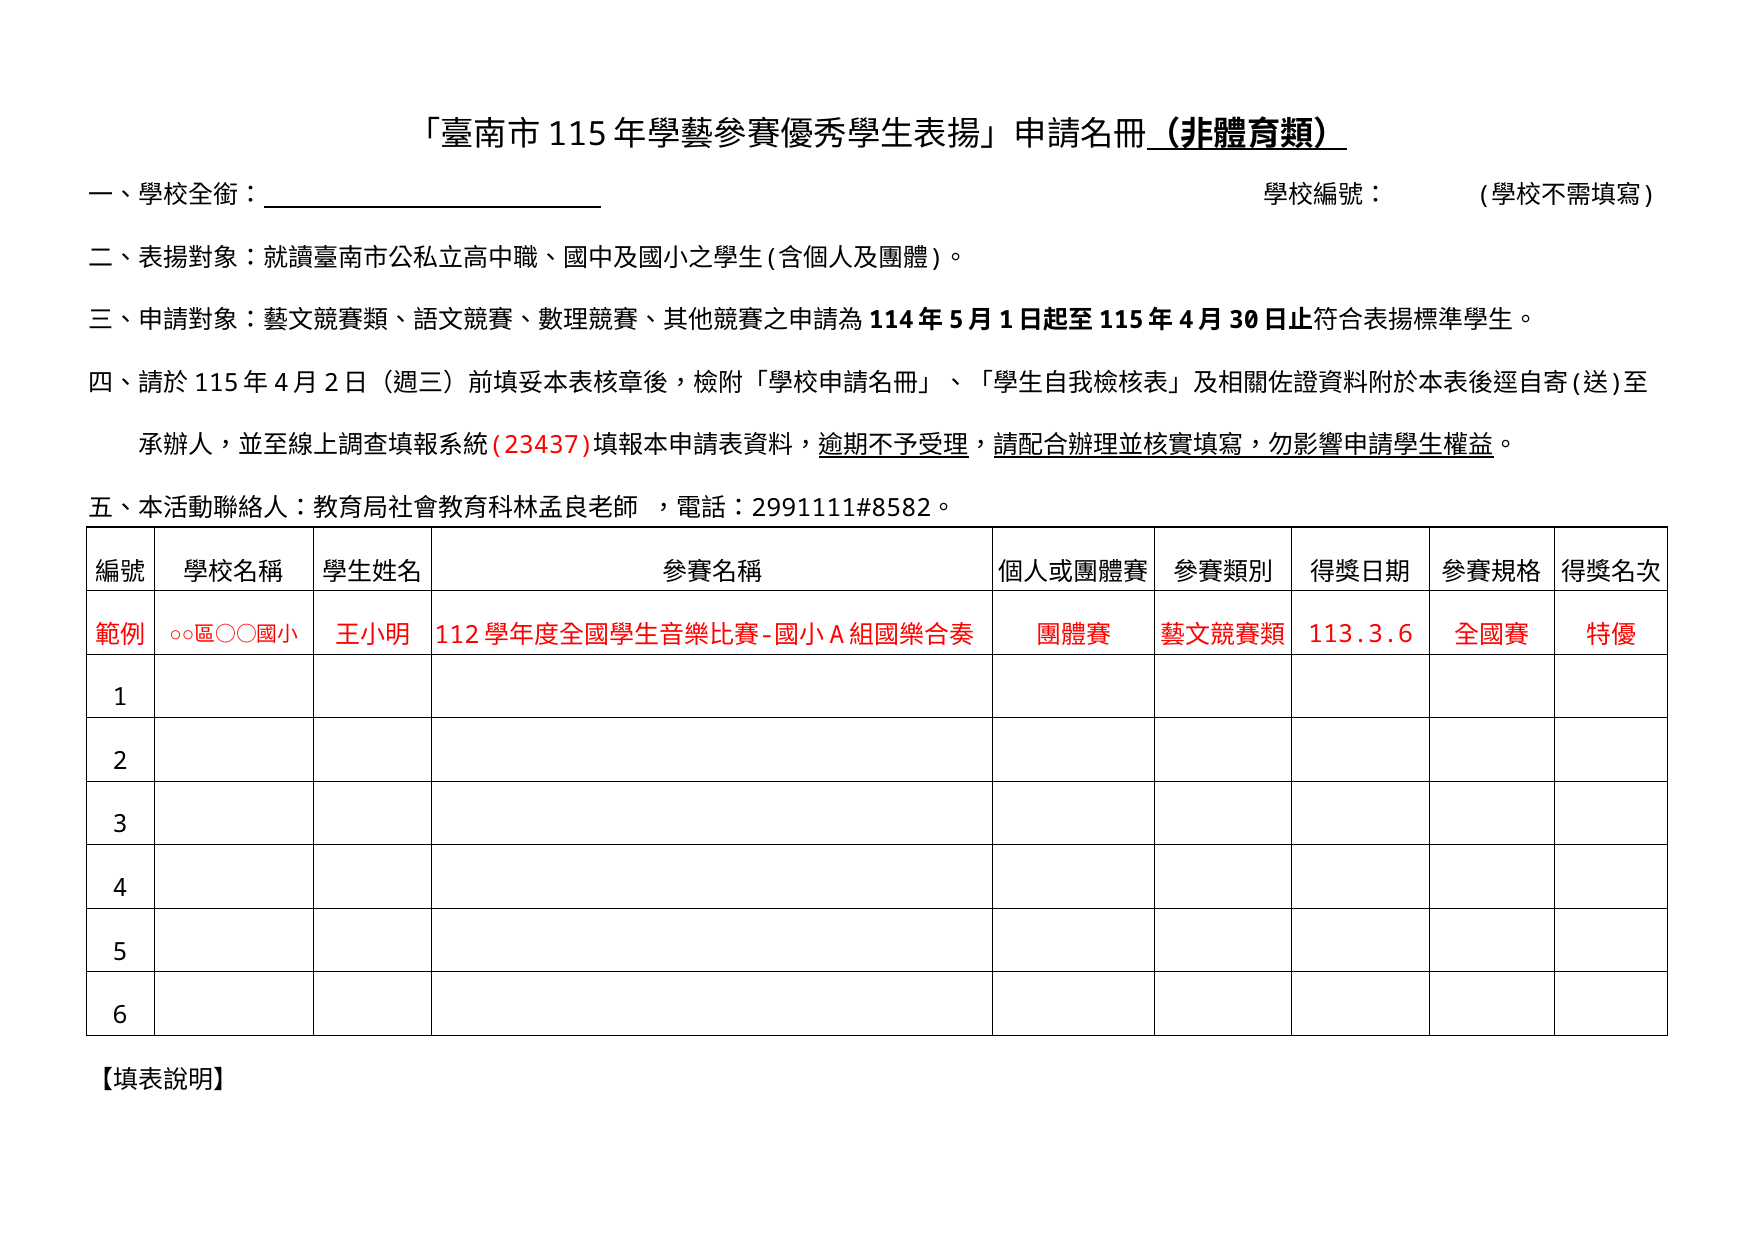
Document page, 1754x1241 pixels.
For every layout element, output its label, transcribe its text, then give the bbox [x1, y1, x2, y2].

table_cell [1292, 845, 1429, 908]
table_cell [1430, 972, 1554, 1035]
table_cell [155, 845, 313, 908]
table_cell [1155, 782, 1291, 844]
text 【填表說明】 [89, 1036, 1665, 1098]
table_cell [993, 909, 1154, 971]
table_cell 5 [87, 909, 154, 971]
table_header 參賽類別 [1155, 528, 1291, 590]
table_cell [1555, 909, 1667, 971]
table_cell 2 [87, 718, 154, 781]
table_cell [993, 718, 1154, 781]
table_cell [432, 845, 992, 908]
table_cell [432, 782, 992, 844]
table_cell [155, 972, 313, 1035]
table_cell [1430, 845, 1554, 908]
table_cell [314, 782, 431, 844]
table_cell [1155, 909, 1291, 971]
table_cell [1292, 972, 1429, 1035]
text 「臺南市115年學藝參賽優秀學生表揚」申請名冊（非體育類） [89, 89, 1665, 151]
table_cell ○○區○○國小 [155, 591, 313, 653]
table_cell [1430, 655, 1554, 717]
table_cell [993, 782, 1154, 844]
table_header 編號 [87, 528, 154, 590]
table_cell [314, 909, 431, 971]
table_cell [155, 718, 313, 781]
table_cell [993, 655, 1154, 717]
table_cell 112學年度全國學生音樂比賽-國小A組國樂合奏 [432, 591, 992, 653]
table_cell 團體賽 [993, 591, 1154, 653]
table_cell [1430, 718, 1554, 781]
table_cell [1292, 909, 1429, 971]
table_cell [993, 845, 1154, 908]
table_cell 3 [87, 782, 154, 844]
table_cell [314, 655, 431, 717]
table_cell [155, 909, 313, 971]
text 三、申請對象：藝文競賽類、語文競賽、數理競賽、其他競賽之申請為114年5月1日起至115年4月30日止符合表揚標準學生。 [89, 276, 1665, 339]
table_cell [1430, 909, 1554, 971]
table_cell [432, 718, 992, 781]
table_cell [1430, 782, 1554, 844]
table_cell 全國賽 [1430, 591, 1554, 653]
table_cell [1292, 655, 1429, 717]
table_header 個人或團體賽 [993, 528, 1154, 590]
table_cell [1292, 782, 1429, 844]
table_cell [1555, 845, 1667, 908]
table_cell 藝文競賽類 [1155, 591, 1291, 653]
table_cell [314, 845, 431, 908]
table_cell [1155, 972, 1291, 1035]
table_header 得獎名次 [1555, 528, 1667, 590]
table_cell [1555, 782, 1667, 844]
table_cell [1155, 655, 1291, 717]
text 二、表揚對象：就讀臺南市公私立高中職、國中及國小之學生(含個人及團體)。 [89, 214, 1665, 276]
table_cell [432, 909, 992, 971]
table_cell [314, 718, 431, 781]
table_header 參賽名稱 [432, 528, 992, 590]
table_cell 特優 [1555, 591, 1667, 653]
table_cell [155, 655, 313, 717]
table_header 學生姓名 [314, 528, 431, 590]
text 四、請於115年4月2日（週三）前填妥本表核章後，檢附「學校申請名冊」、「學生自我檢核表」及相關佐證資料附於本表後逕自寄(送)至承辦人，並至線上調查填報系統(23437)填報本申請表資料，逾期不予受理，請配合辦理並核實填寫，勿影響申請學生權益。 [89, 339, 1665, 464]
text 五、本活動聯絡人：教育局社會教育科林孟良老師 ，電話：2991111#8582。 [89, 464, 1665, 526]
table_cell 4 [87, 845, 154, 908]
table_cell [432, 655, 992, 717]
table_header 得獎日期 [1292, 528, 1429, 590]
table_cell [314, 972, 431, 1035]
table_header 學校名稱 [155, 528, 313, 590]
table_cell 113.3.6 [1292, 591, 1429, 653]
table_header 參賽規格 [1430, 528, 1554, 590]
table_cell [1555, 718, 1667, 781]
table_cell [155, 782, 313, 844]
table_cell 王小明 [314, 591, 431, 653]
table_cell [993, 972, 1154, 1035]
table_cell 6 [87, 972, 154, 1035]
text 一、學校全銜： 學校編號： (學校不需填寫) [89, 151, 1665, 214]
table_cell 範例 [87, 591, 154, 653]
table_cell [1155, 718, 1291, 781]
table_cell [1555, 655, 1667, 717]
table_cell 1 [87, 655, 154, 717]
table_cell [1292, 718, 1429, 781]
table_cell [1555, 972, 1667, 1035]
table_cell [1155, 845, 1291, 908]
table_cell [432, 972, 992, 1035]
